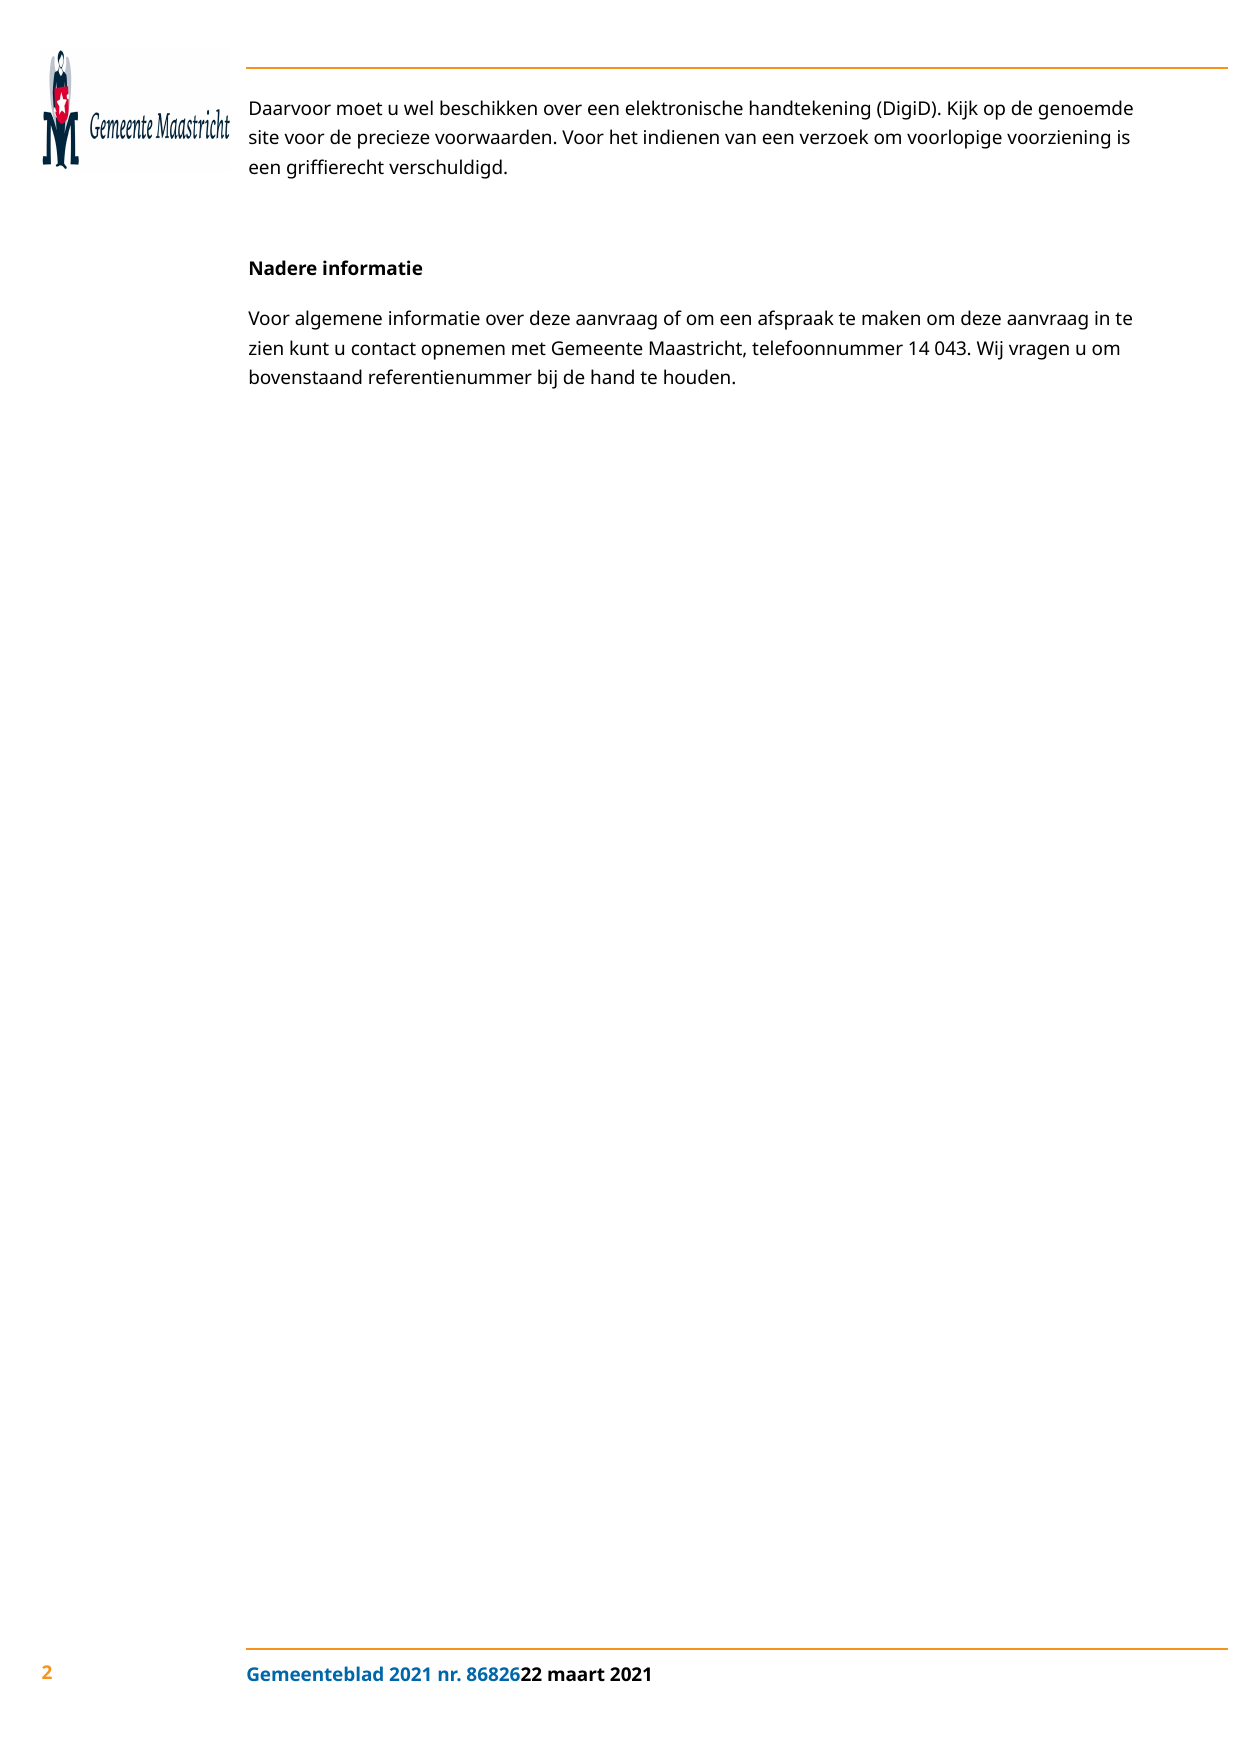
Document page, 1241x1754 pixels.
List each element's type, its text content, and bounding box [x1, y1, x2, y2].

picture [41, 47, 231, 172]
text Nadere informatie [248, 255, 1152, 281]
text Voor algemene informatie over deze aanvraag of om een afspraak te maken om deze aanvraag in te zien kunt u contact opnemen met Gemeente Maastricht, telefoonnummer 14 043. Wij vragen u om bovenstaand referentienummer bij de hand te houden. [248, 305, 1152, 390]
text Daarvoor moet u wel beschikken over een elektronische handtekening (DigiD). Kijk op de genoemde site voor de precieze voorwaarden. Voor het indienen van een verzoek om voorlopige voorziening is een griffierecht verschuldigd. [248, 95, 1152, 180]
